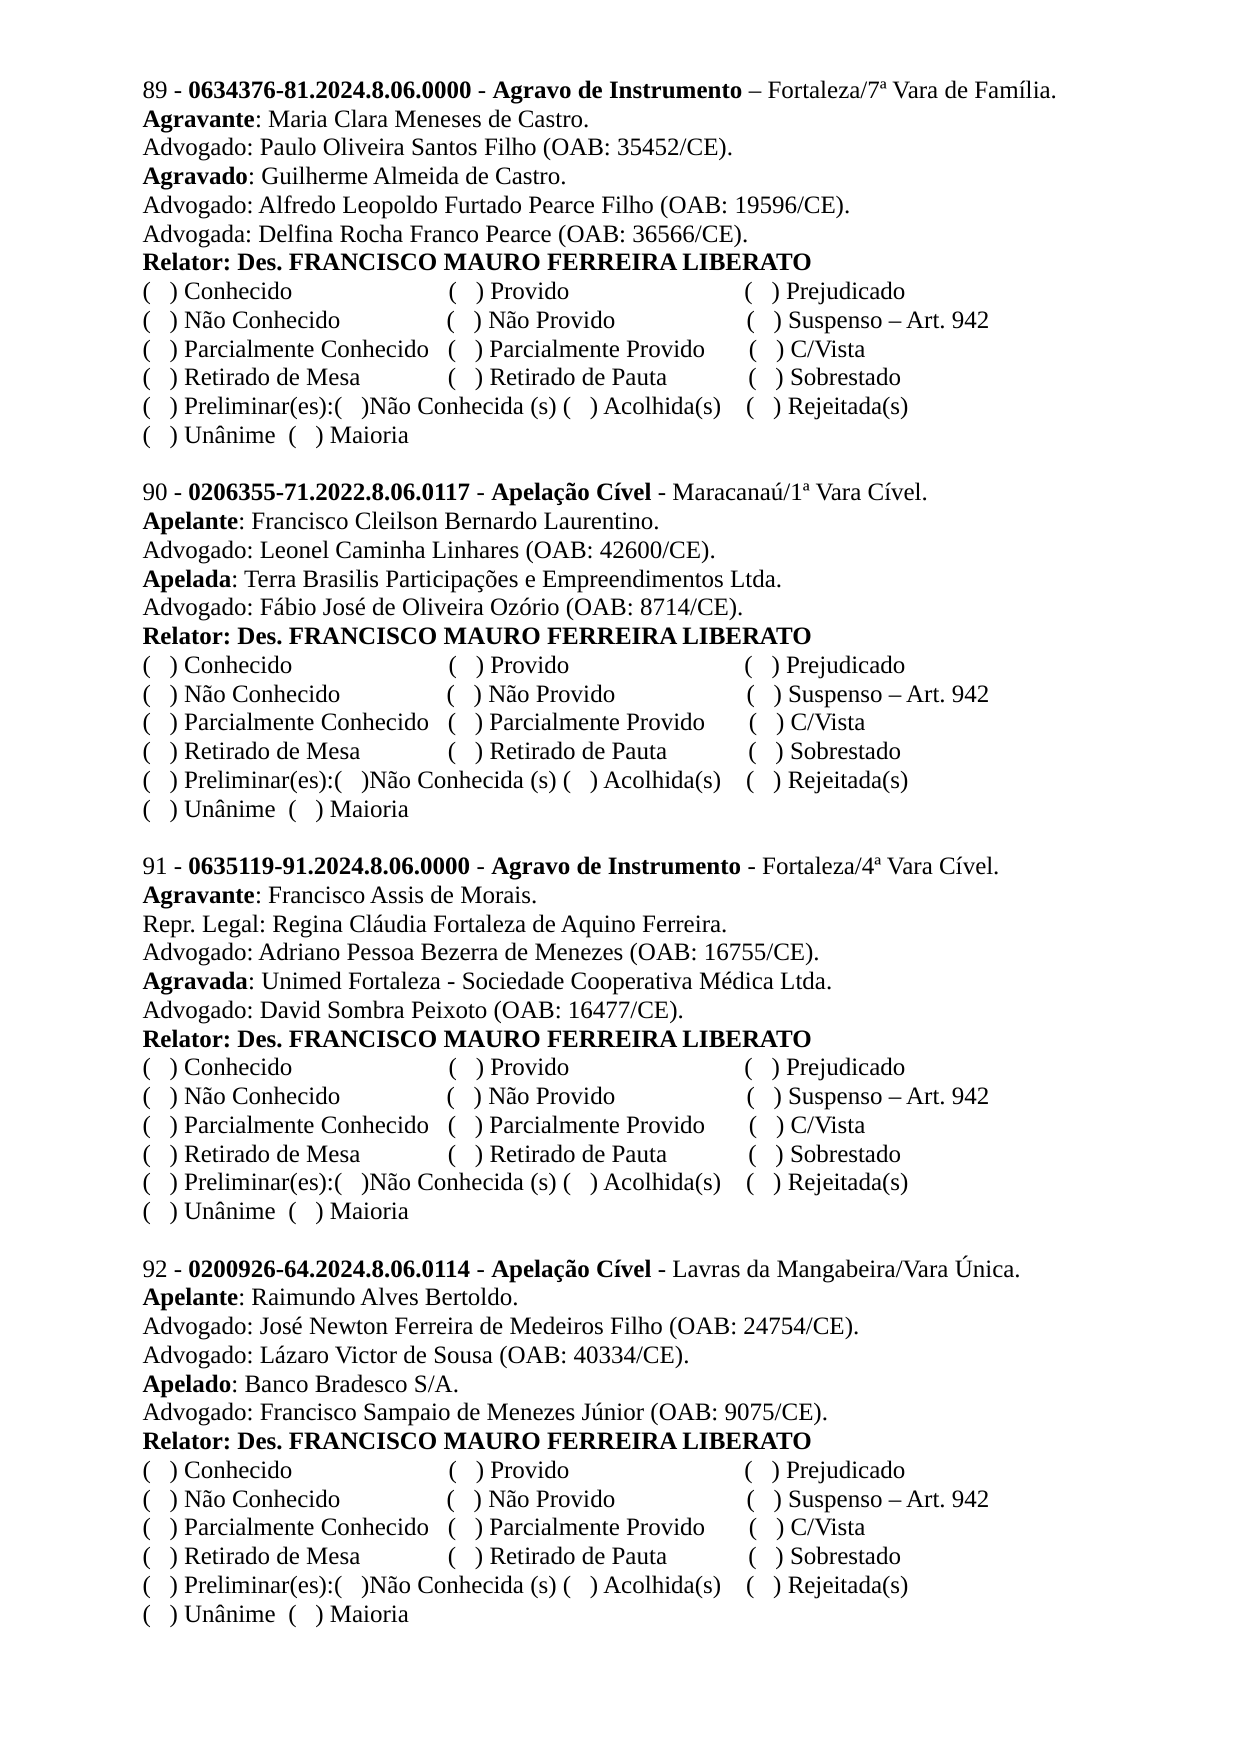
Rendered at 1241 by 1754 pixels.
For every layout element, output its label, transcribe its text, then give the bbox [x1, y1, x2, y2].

text Apelante: Francisco Cleilson Bernardo Laurentino. [142, 506, 1141, 535]
text Advogado: José Newton Ferreira de Medeiros Filho (OAB: 24754/CE). [142, 1311, 1141, 1340]
text ( ) Não Conhecido ( ) Não Provido ( ) Suspenso – Art. 942 [142, 679, 1158, 707]
text Advogado: Francisco Sampaio de Menezes Júnior (OAB: 9075/CE). [142, 1397, 1141, 1426]
text ( ) Retirado de Mesa ( ) Retirado de Pauta ( ) Sobrestado [142, 1541, 1158, 1570]
text ( ) Não Conhecido ( ) Não Provido ( ) Suspenso – Art. 942 [142, 305, 1158, 334]
text Agravante: Francisco Assis de Morais. [142, 880, 1141, 909]
text ( ) Preliminar(es):( )Não Conhecida (s) ( ) Acolhida(s) ( ) Rejeitada(s) [142, 391, 1158, 420]
text ( ) Preliminar(es):( )Não Conhecida (s) ( ) Acolhida(s) ( ) Rejeitada(s) [142, 1167, 1158, 1196]
text Agravante: Maria Clara Meneses de Castro. [142, 104, 1141, 132]
text 91 - 0635119-91.2024.8.06.0000 - Agravo de Instrumento - Fortaleza/4ª Vara Cível. [142, 851, 1141, 880]
text ( ) Unânime ( ) Maioria [142, 1599, 1158, 1627]
text ( ) Preliminar(es):( )Não Conhecida (s) ( ) Acolhida(s) ( ) Rejeitada(s) [142, 1570, 1158, 1599]
text ( ) Retirado de Mesa ( ) Retirado de Pauta ( ) Sobrestado [142, 1139, 1158, 1167]
text Relator: Des. FRANCISCO MAURO FERREIRA LIBERATO [142, 621, 1141, 650]
text 89 - 0634376-81.2024.8.06.0000 - Agravo de Instrumento – Fortaleza/7ª Vara de Família. [142, 75, 1141, 104]
text Advogado: David Sombra Peixoto (OAB: 16477/CE). [142, 995, 1141, 1024]
text ( ) Conhecido ( ) Provido ( ) Prejudicado [142, 1052, 1141, 1081]
text Advogado: Alfredo Leopoldo Furtado Pearce Filho (OAB: 19596/CE). [142, 190, 1141, 219]
text Advogado: Leonel Caminha Linhares (OAB: 42600/CE). [142, 535, 1141, 564]
text Advogado: Adriano Pessoa Bezerra de Menezes (OAB: 16755/CE). [142, 937, 1141, 966]
text ( ) Não Conhecido ( ) Não Provido ( ) Suspenso – Art. 942 [142, 1081, 1158, 1110]
text Relator: Des. FRANCISCO MAURO FERREIRA LIBERATO [142, 247, 1141, 276]
text 92 - 0200926-64.2024.8.06.0114 - Apelação Cível - Lavras da Mangabeira/Vara Única. [142, 1254, 1141, 1282]
text ( ) Retirado de Mesa ( ) Retirado de Pauta ( ) Sobrestado [142, 362, 1158, 391]
text Apelada: Terra Brasilis Participações e Empreendimentos Ltda. [142, 564, 1141, 592]
text Advogado: Paulo Oliveira Santos Filho (OAB: 35452/CE). [142, 132, 1141, 161]
text Apelado: Banco Bradesco S/A. [142, 1369, 1141, 1397]
text ( ) Unânime ( ) Maioria [142, 420, 1158, 449]
text ( ) Preliminar(es):( )Não Conhecida (s) ( ) Acolhida(s) ( ) Rejeitada(s) [142, 765, 1158, 794]
text Relator: Des. FRANCISCO MAURO FERREIRA LIBERATO [142, 1024, 1141, 1052]
text Repr. Legal: Regina Cláudia Fortaleza de Aquino Ferreira. [142, 909, 1141, 937]
text Advogado: Lázaro Victor de Sousa (OAB: 40334/CE). [142, 1340, 1141, 1369]
text ( ) Conhecido ( ) Provido ( ) Prejudicado [142, 276, 1141, 305]
text Apelante: Raimundo Alves Bertoldo. [142, 1282, 1141, 1311]
text ( ) Parcialmente Conhecido ( ) Parcialmente Provido ( ) C/Vista [142, 707, 1158, 736]
text Advogado: Fábio José de Oliveira Ozório (OAB: 8714/CE). [142, 592, 1141, 621]
text Relator: Des. FRANCISCO MAURO FERREIRA LIBERATO [142, 1426, 1141, 1455]
text ( ) Parcialmente Conhecido ( ) Parcialmente Provido ( ) C/Vista [142, 1110, 1158, 1139]
text ( ) Retirado de Mesa ( ) Retirado de Pauta ( ) Sobrestado [142, 736, 1158, 765]
text Advogada: Delfina Rocha Franco Pearce (OAB: 36566/CE). [142, 219, 1141, 247]
text Agravado: Guilherme Almeida de Castro. [142, 161, 1141, 190]
text ( ) Unânime ( ) Maioria [142, 794, 1158, 822]
text Agravada: Unimed Fortaleza - Sociedade Cooperativa Médica Ltda. [142, 966, 1141, 995]
text 90 - 0206355-71.2022.8.06.0117 - Apelação Cível - Maracanaú/1ª Vara Cível. [142, 477, 1141, 506]
text ( ) Não Conhecido ( ) Não Provido ( ) Suspenso – Art. 942 [142, 1484, 1158, 1512]
text ( ) Conhecido ( ) Provido ( ) Prejudicado [142, 650, 1141, 679]
text ( ) Conhecido ( ) Provido ( ) Prejudicado [142, 1455, 1141, 1484]
text ( ) Parcialmente Conhecido ( ) Parcialmente Provido ( ) C/Vista [142, 334, 1158, 362]
text ( ) Unânime ( ) Maioria [142, 1196, 1158, 1225]
text ( ) Parcialmente Conhecido ( ) Parcialmente Provido ( ) C/Vista [142, 1512, 1158, 1541]
